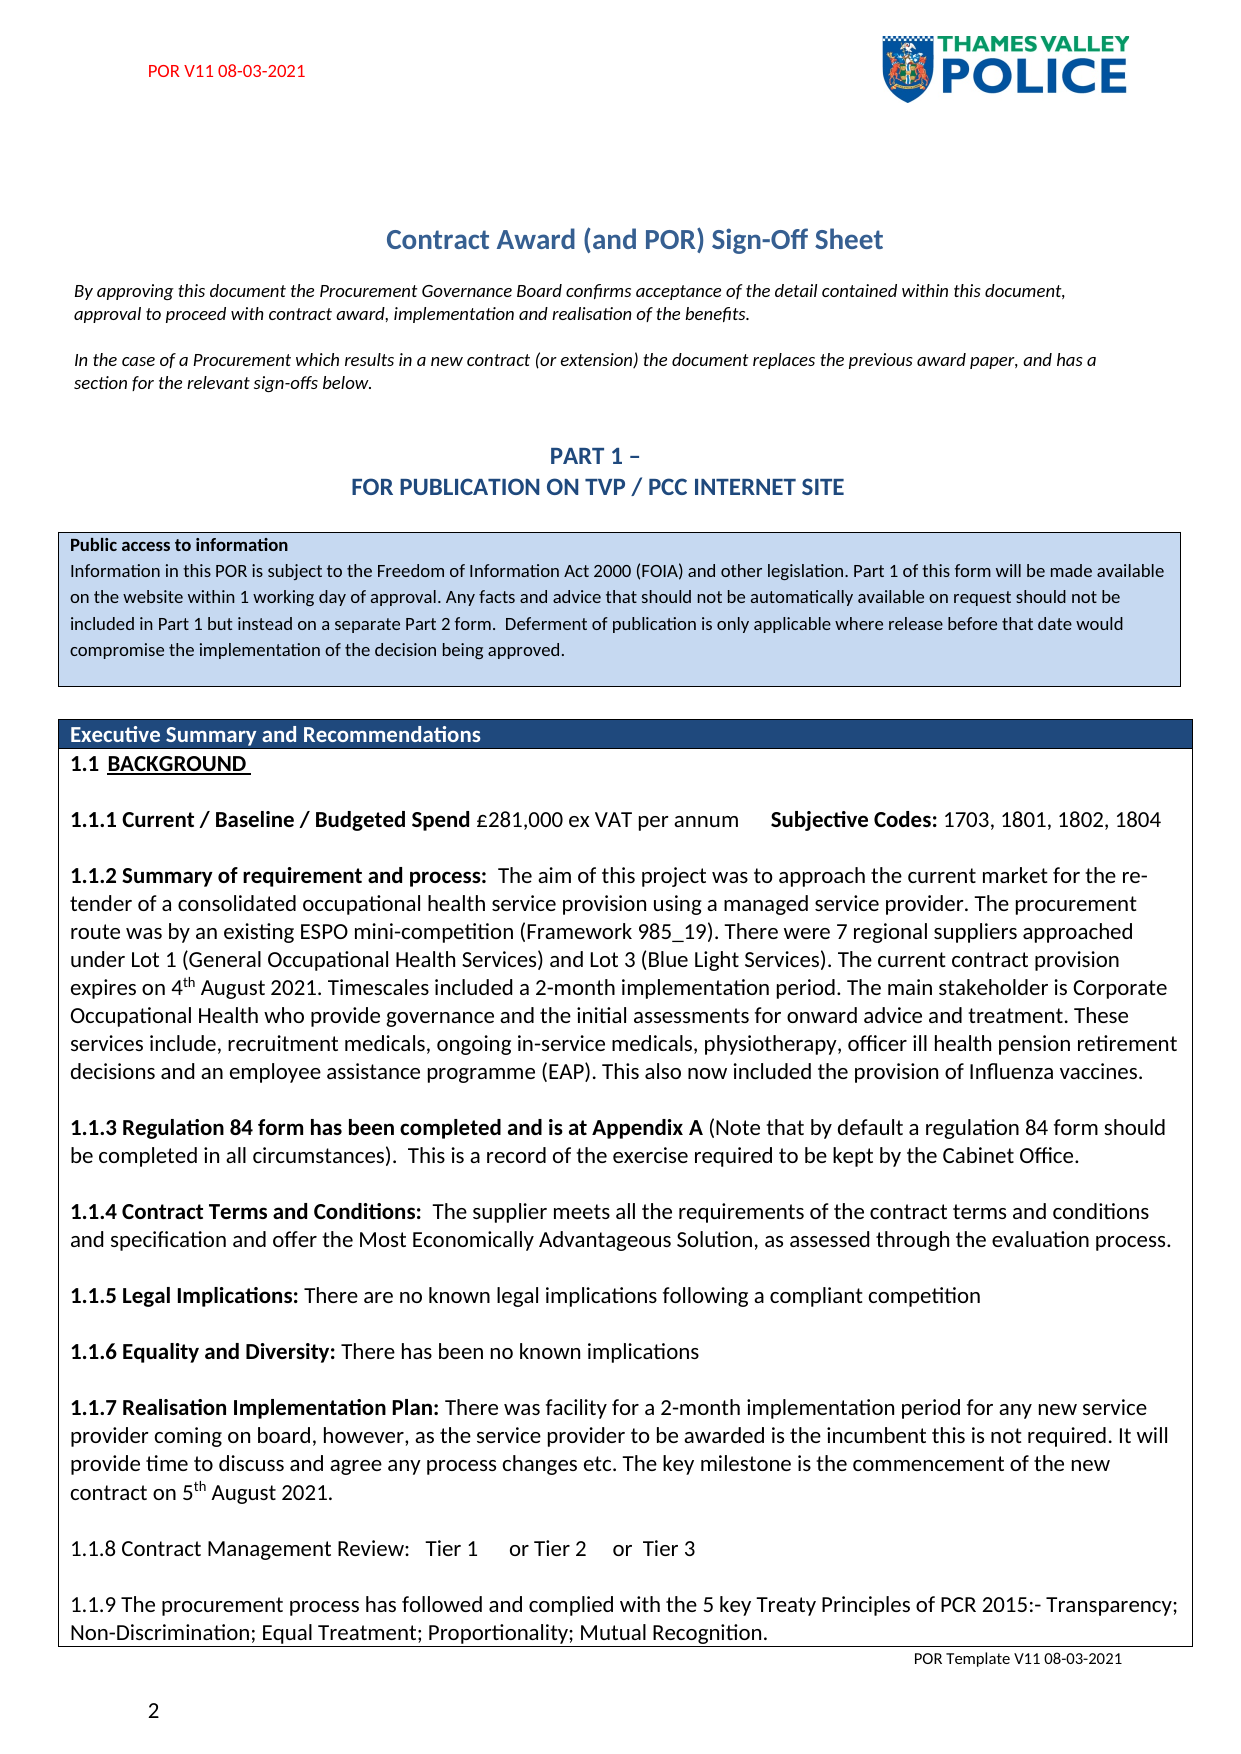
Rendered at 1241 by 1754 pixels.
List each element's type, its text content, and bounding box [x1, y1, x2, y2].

subtitle Contract Award (and POR) Sign-Off Sheet [148, 221, 1122, 257]
table_header Executive Summary and Recommendations [59, 720, 1192, 748]
text Part 1 – For publication on TVP / PCC Internet Site [74, 440, 1122, 501]
table_cell BACKGROUND 1.1.1 Current / Baseline / Budgeted Spend £281,000 ex VAT per annum Subjective Codes: 1703, 1801, 1802, 1804 1.1.2 Summary of requirement and process: The aim of this project was to approach the current market for the re-tender of a consolidated occupational health service provision using a managed service provider. The procurement route was by an existing ESPO mini-competition (Framework 985_19). There were 7 regional suppliers approached under Lot 1 (General Occupational Health Services) and Lot 3 (Blue Light Services). The current contract provision expires on 4th August 2021. Timescales included a 2-month implementation period. The main stakeholder is Corporate Occupational Health who provide governance and the initial assessments for onward advice and treatment. These services include, recruitment medicals, ongoing in-service medicals, physiotherapy, officer ill health pension retirement decisions and an employee assistance programme (EAP). This also now included the provision of Influenza vaccines. 1.1.3 Regulation 84 form has been completed and is at Appendix A (Note that by default a regulation 84 form should be completed in all circumstances). This is a record of the exercise required to be kept by the Cabinet Office. 1.1.4 Contract Terms and Conditions: The supplier meets all the requirements of the contract terms and conditions and specification and offer the Most Economically Advantageous Solution, as assessed through the evaluation process. 1.1.5 Legal Implications: There are no known legal implications following a compliant competition 1.1.6 Equality and Diversity: There has been no known implications 1.1.7 Realisation Implementation Plan: There was facility for a 2-month implementation period for any new service provider coming on board, however, as the service provider to be awarded is the incumbent this is not required. It will provide time to discuss and agree any process changes etc. The key milestone is the commencement of the new contract on 5th August 2021. 1.1.8 Contract Management Review: Tier 1 or Tier 2 or Tier 3 1.1.9 The procurement process has followed and complied with the 5 key Treaty Principles of PCR 2015:- Transparency; Non-Discrimination; Equal Treatment; Proportionality; Mutual Recognition. [59, 749, 1192, 1646]
text In the case of a Procurement which results in a new contract (or extension) the document replaces the previous award paper, and has a section for the relevant sign-offs below. [74, 326, 1122, 394]
table_header Public access to information Information in this POR is subject to the Freedom of Information Act 2000 (FOIA) and other legislation. Part 1 of this form will be made available on the website within 1 working day of approval. Any facts and advice that should not be automatically available on request should not be included in Part 1 but instead on a separate Part 2 form. Deferment of publication is only applicable where release before that date would compromise the implementation of the decision being approved. [59, 533, 1180, 686]
text By approving this document the Procurement Governance Board confirms acceptance of the detail contained within this document, approval to proceed with contract award, implementation and realisation of the benefits. [74, 280, 1122, 326]
